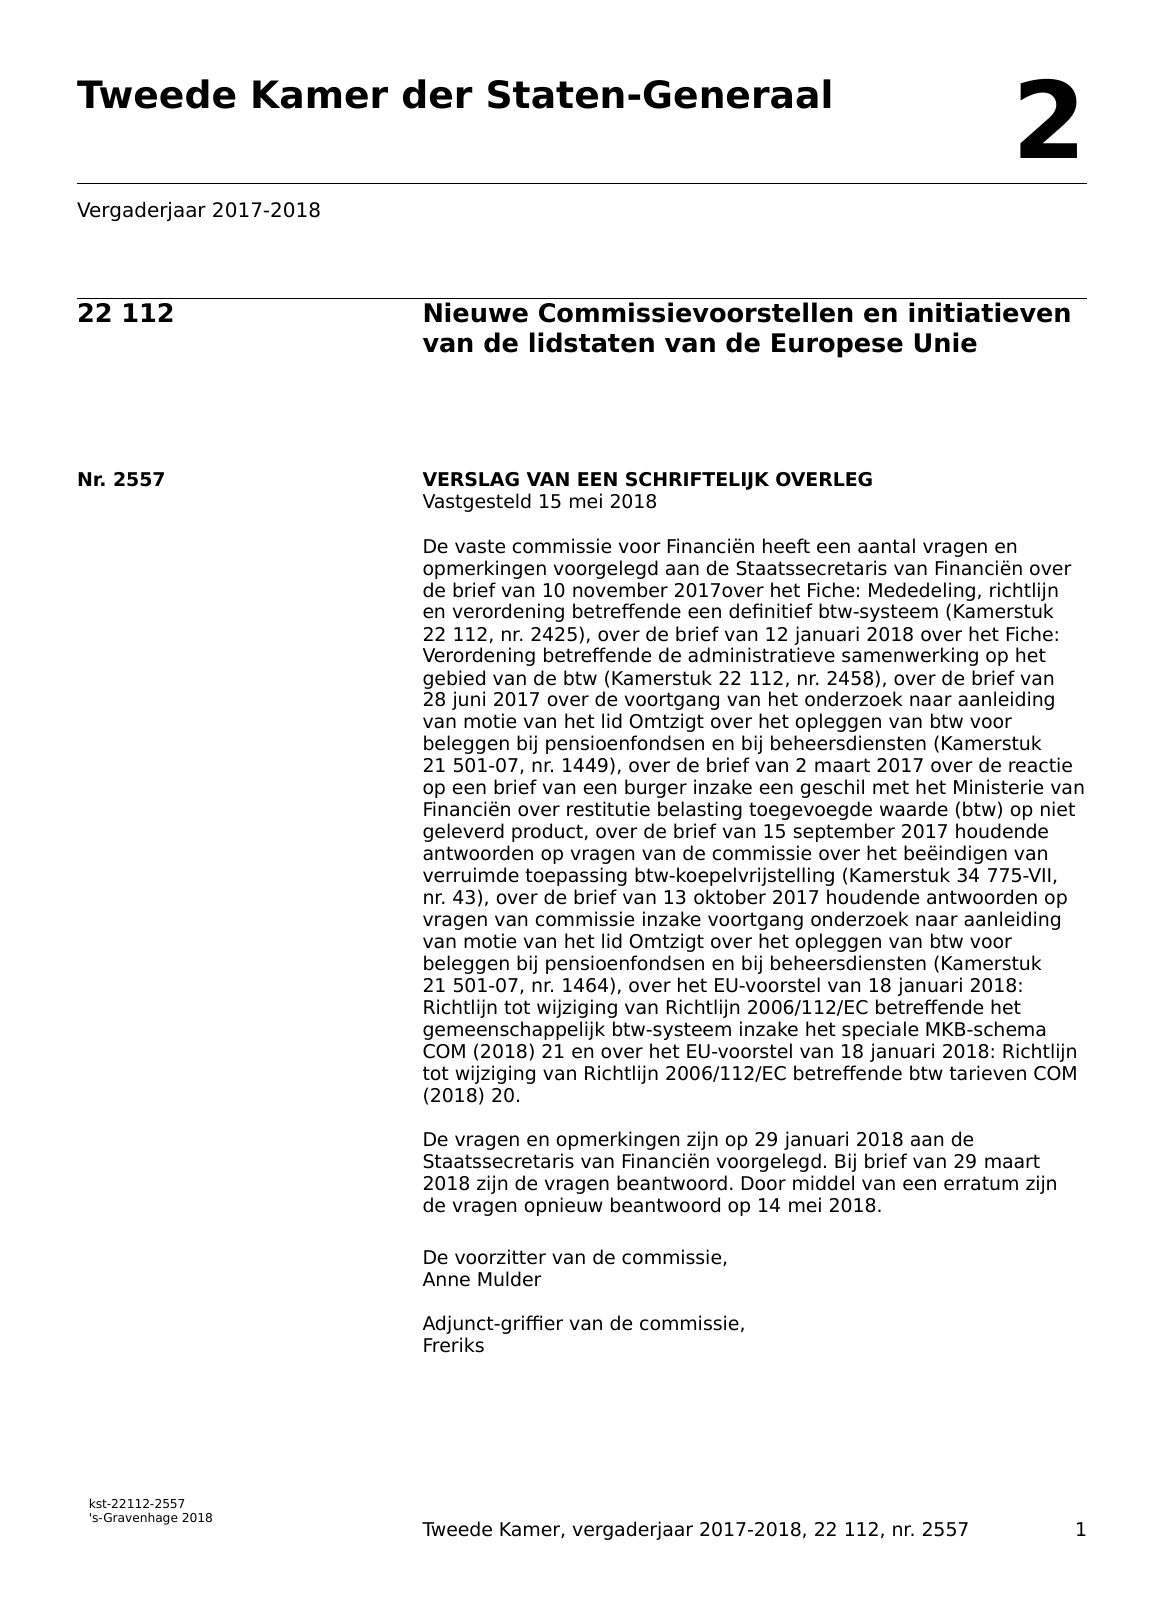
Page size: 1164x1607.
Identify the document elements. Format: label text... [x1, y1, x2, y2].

subtitle Nr. 2557 VERSLAG VAN EEN SCHRIFTELIJK OVERLEG [77, 469, 1087, 491]
table_header 2 [886, 59, 1087, 183]
text De vragen en opmerkingen zijn op 29 januari 2018 aan de Staatssecretaris van Financiën voorgelegd. Bij brief van 29 maart 2018 zijn de vragen beantwoord. Door middel van een erratum zijn de vragen opnieuw beantwoord op 14 mei 2018. [422, 1129, 1087, 1217]
table_header Tweede Kamer der Staten-Generaal [77, 59, 886, 183]
text De vaste commissie voor Financiën heeft een aantal vragen en opmerkingen voorgelegd aan de Staatssecretaris van Financiën over de brief van 10 november 2017over het Fiche: Mededeling, richtlijn en verordening betreffende een definitief btw-systeem (Kamerstuk 22 112, nr. 2425), over de brief van 12 januari 2018 over het Fiche: Verordening betreffende de administratieve samenwerking op het gebied van de btw (Kamerstuk 22 112, nr. 2458), over de brief van 28 juni 2017 over de voortgang van het onderzoek naar aanleiding van motie van het lid Omtzigt over het opleggen van btw voor beleggen bij pensioenfondsen en bij beheersdiensten (Kamerstuk 21 501-07, nr. 1449), over de brief van 2 maart 2017 over de reactie op een brief van een burger inzake een geschil met het Ministerie van Financiën over restitutie belasting toegevoegde waarde (btw) op niet geleverd product, over de brief van 15 september 2017 houdende antwoorden op vragen van de commissie over het beëindigen van verruimde toepassing btw-koepelvrijstelling (Kamerstuk 34 775-VII, nr. 43), over de brief van 13 oktober 2017 houdende antwoorden op vragen van commissie inzake voortgang onderzoek naar aanleiding van motie van het lid Omtzigt over het opleggen van btw voor beleggen bij pensioenfondsen en bij beheersdiensten (Kamerstuk 21 501-07, nr. 1464), over het EU-voorstel van 18 januari 2018: Richtlijn tot wijziging van Richtlijn 2006/112/EC betreffende het gemeenschappelijk btw-systeem inzake het speciale MKB-schema COM (2018) 21 en over het EU-voorstel van 18 januari 2018: Richtlijn tot wijziging van Richtlijn 2006/112/EC betreffende btw tarieven COM (2018) 20. [422, 536, 1087, 1107]
text kst-22112-2557 [88, 1497, 323, 1511]
table_cell Vergaderjaar 2017-2018 [77, 184, 1087, 298]
text Adjunct-griffier van de commissie, Freriks [422, 1313, 1087, 1357]
text 's-Gravenhage 2018 [88, 1511, 323, 1525]
subtitle 22 112 Nieuwe Commissievoorstellen en initiatieven van de lidstaten van de Europese Unie [77, 299, 1087, 358]
text De voorzitter van de commissie, Anne Mulder [422, 1247, 1087, 1291]
text Vastgesteld 15 mei 2018 [422, 491, 1087, 513]
